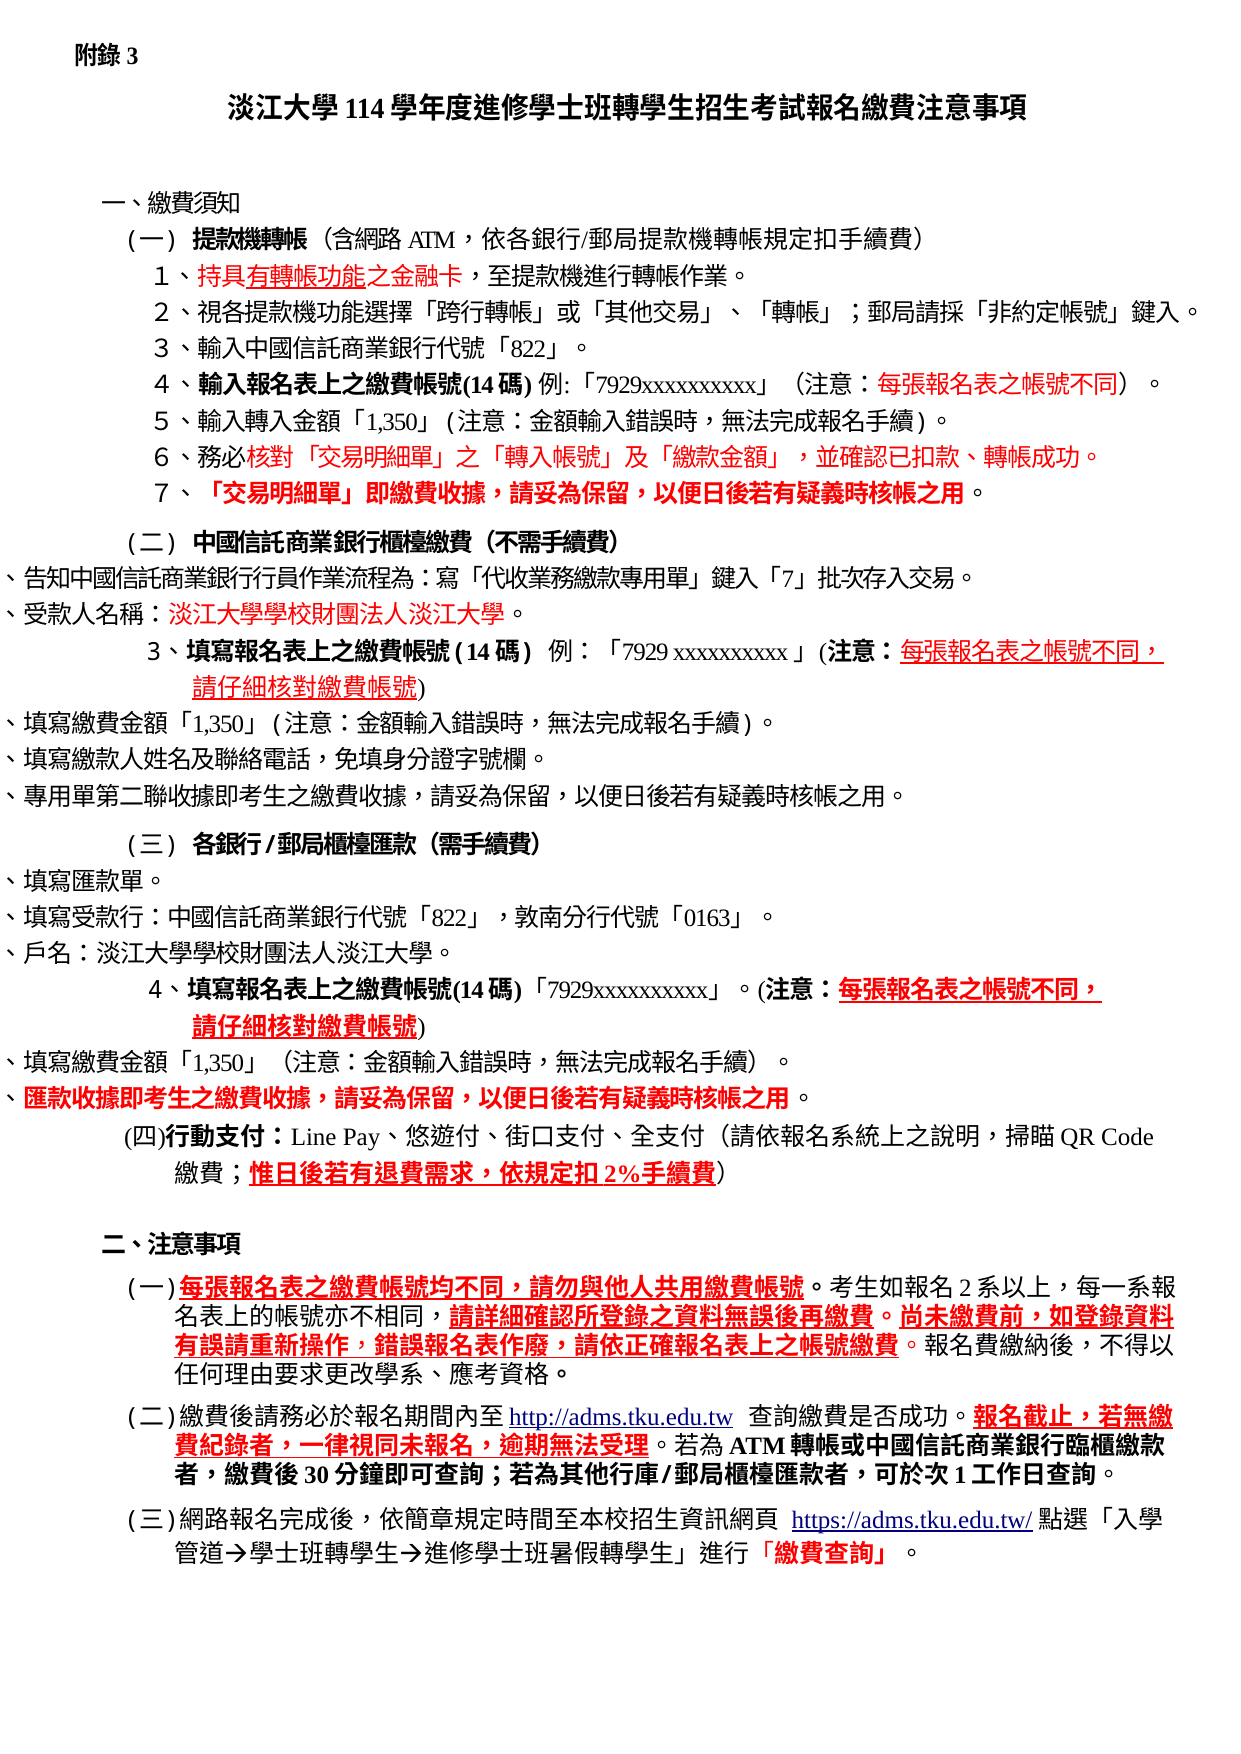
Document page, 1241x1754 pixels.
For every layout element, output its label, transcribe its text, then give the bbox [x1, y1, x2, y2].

text (三)網路報名完成後，依簡章規定時間至本校招生資訊網頁 https://adms.tku.edu.tw/ 點選「入學管道學士班轉學生進修學士班暑假轉學生」進行「繳費查詢」。 [124, 1502, 1181, 1569]
text (一) 提款機轉帳（含網路ATM，依各銀行/郵局提款機轉帳規定扣手續費） [124, 220, 1105, 256]
list 填寫匯款單。 [0, 861, 1106, 897]
text (二)繳費後請務必於報名期間內至http://adms.tku.edu.tw 查詢繳費是否成功。報名截止，若無繳費紀錄者，一律視同未報名，逾期無法受理。若為ATM轉帳或中國信託商業銀行臨櫃繳款者，繳費後30分鐘即可查詢；若為其他行庫/郵局櫃檯匯款者，可於次1工作日查詢。 [124, 1402, 1181, 1489]
text (三) 各銀行/郵局櫃檯匯款（需手續費） [124, 825, 1105, 861]
list 專用單第二聯收據即考生之繳費收據，請妥為保留，以便日後若有疑義時核帳之用。 [0, 776, 1181, 812]
text 二、注意事項 [74, 1224, 1105, 1260]
text ７、「交易明細單」即繳費收據，請妥為保留，以便日後若有疑義時核帳之用。 [149, 474, 1181, 510]
list 填寫報名表上之繳費帳號(14碼) 例：「7929 xxxxxxxxxx 」(注意：每張報名表之帳號不同，請仔細核對繳費帳號) [146, 631, 1181, 704]
text (四)行動支付：Line Pay、悠遊付、街口支付、全支付（請依報名系統上之說明，掃瞄QR Code繳費；惟日後若有退費需求，依規定扣2%手續費） [124, 1115, 1181, 1190]
text (一)每張報名表之繳費帳號均不同，請勿與他人共用繳費帳號。考生如報名2系以上，每一系報名表上的帳號亦不相同，請詳細確認所登錄之資料無誤後再繳費。尚未繳費前，如登錄資料有誤請重新操作，錯誤報名表作廢，請依正確報名表上之帳號繳費。報名費繳納後，不得以任何理由要求更改學系、應考資格。 [124, 1273, 1181, 1389]
list 告知中國信託商業銀行行員作業流程為：寫「代收業務繳款專用單」鍵入「7」批次存入交易。 [0, 559, 1181, 595]
text 淡江大學114學年度進修學士班轉學生招生考試報名繳費注意事項 [74, 96, 1181, 125]
text (二) 中國信託商業銀行櫃檯繳費（不需手續費） [124, 522, 1105, 559]
list 填寫繳費金額「1,350」（注意：金額輸入錯誤時，無法完成報名手續）。 [0, 1042, 1106, 1079]
list 受款人名稱：淡江大學學校財團法人淡江大學。 [0, 595, 1181, 631]
list 戶名：淡江大學學校財團法人淡江大學。 [0, 934, 1106, 970]
text ６、務必核對「交易明細單」之「轉入帳號」及「繳款金額」，並確認已扣款、轉帳成功。 [149, 437, 1181, 474]
text 附錄3 [74, 41, 1181, 71]
text ５、輸入轉入金額「1,350」(注意：金額輸入錯誤時，無法完成報名手續)。 [149, 401, 1181, 437]
text １、持具有轉帳功能之金融卡，至提款機進行轉帳作業。 [149, 256, 1181, 292]
text 一、繳費須知 [74, 184, 1105, 220]
text ４、輸入報名表上之繳費帳號(14碼) 例:「7929xxxxxxxxxx」（注意：每張報名表之帳號不同）。 [149, 365, 1181, 401]
text ３、輸入中國信託商業銀行代號「822」。 [149, 329, 1181, 365]
list 填寫受款行：中國信託商業銀行代號「822」，敦南分行代號「0163」。 [0, 897, 1106, 934]
list 填寫繳款人姓名及聯絡電話，免填身分證字號欄。 [0, 740, 1181, 776]
text ２、視各提款機功能選擇「跨行轉帳」或「其他交易」、「轉帳」；郵局請採「非約定帳號」鍵入。 [149, 292, 1181, 329]
list 匯款收據即考生之繳費收據，請妥為保留，以便日後若有疑義時核帳之用。 [0, 1079, 1106, 1115]
list 填寫報名表上之繳費帳號(14碼)「7929xxxxxxxxxx」。(注意：每張報名表之帳號不同，請仔細核對繳費帳號) [148, 970, 1106, 1042]
list 填寫繳費金額「1,350」(注意：金額輸入錯誤時，無法完成報名手續)。 [0, 704, 1181, 740]
